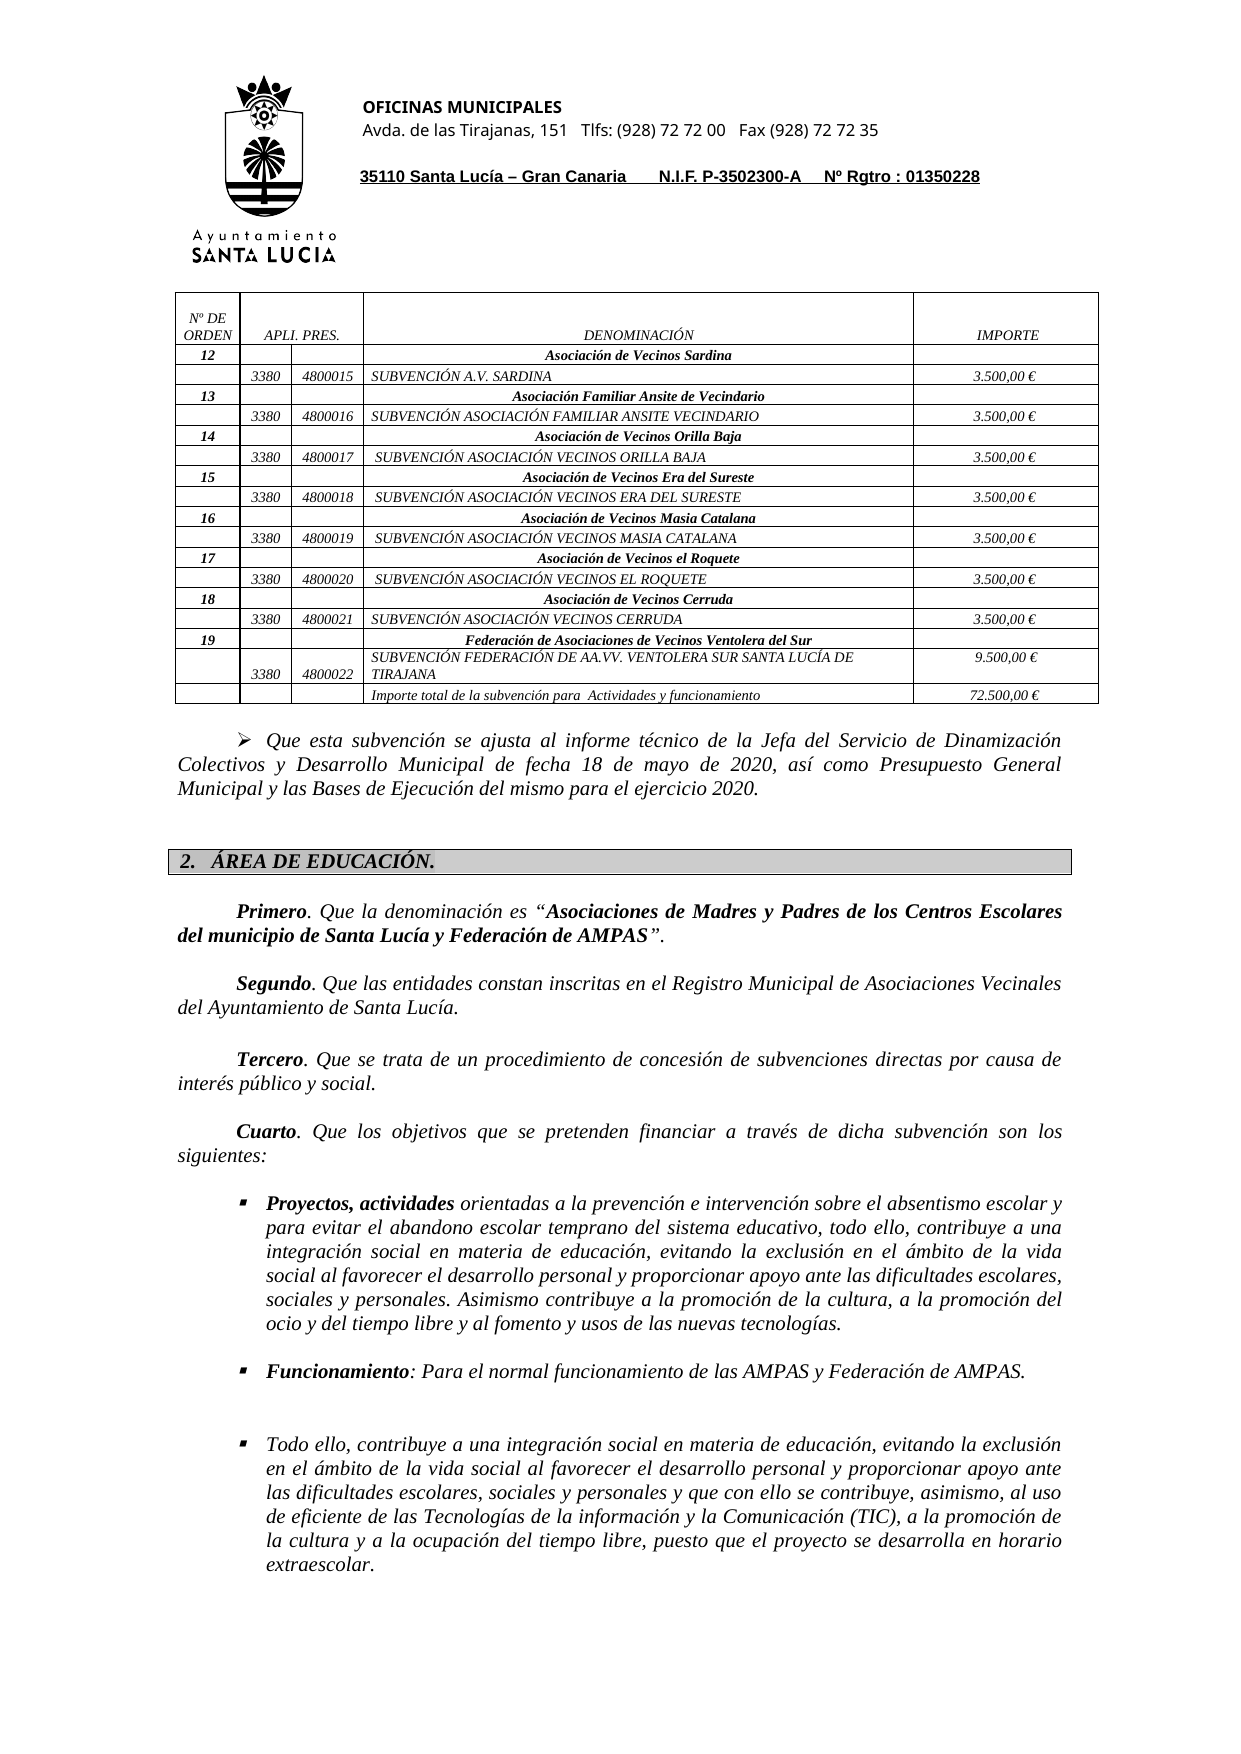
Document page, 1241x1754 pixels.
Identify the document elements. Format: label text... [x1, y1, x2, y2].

table_cell [176, 365, 239, 384]
table_cell [176, 405, 239, 425]
table_cell 72.500,00 € [914, 684, 1098, 703]
table_cell 4800015 [292, 365, 363, 384]
table_header IMPORTE [914, 293, 1098, 343]
table_cell [241, 629, 291, 648]
table_cell [241, 548, 291, 567]
table_cell [914, 345, 1098, 364]
table_cell 3380 [241, 527, 291, 547]
list Que esta subvención se ajusta al informe técnico de la Jefa del Servicio de Dinamización Colectivos y Desarrollo Municipal de fecha 18 de mayo de 2020, así como Presupuesto General Municipal y las Bases de Ejecución del mismo para el ejercicio 2020. [177, 728, 1063, 800]
table_cell [292, 588, 363, 607]
table_cell 3.500,00 € [914, 487, 1098, 506]
list Todo ello, contribuye a una integración social en materia de educación, evitando la exclusión en el ámbito de la vida social al favorecer el desarrollo personal y proporcionar apoyo ante las dificultades escolares, sociales y personales y que con ello se contribuye, asimismo, al uso de eficiente de las Tecnologías de la información y la Comunicación (TIC), a la promoción de la cultura y a la ocupación del tiempo libre, puesto que el proyecto se desarrolla en horario extraescolar. [236, 1432, 1063, 1576]
table_cell [176, 684, 239, 703]
table_cell [176, 568, 239, 587]
table_cell SUBVENCIÓN ASOCIACIÓN VECINOS ORILLA BAJA [364, 446, 913, 465]
table_cell [292, 385, 363, 404]
table_cell 3.500,00 € [914, 365, 1098, 384]
table_cell [292, 507, 363, 526]
table_cell 4800017 [292, 446, 363, 465]
table_cell SUBVENCIÓN ASOCIACIÓN VECINOS CERRUDA [364, 609, 913, 628]
table_cell [292, 426, 363, 445]
table_cell SUBVENCIÓN ASOCIACIÓN FAMILIAR ANSITE VECINDARIO [364, 405, 913, 425]
table_cell 13 [176, 385, 239, 404]
table_cell [914, 385, 1098, 404]
table_cell [914, 588, 1098, 607]
table_cell [241, 507, 291, 526]
table_cell 17 [176, 548, 239, 567]
table_cell [176, 527, 239, 547]
table_cell [176, 446, 239, 465]
table_cell 14 [176, 426, 239, 445]
table_cell 3380 [241, 568, 291, 587]
table_cell 3.500,00 € [914, 609, 1098, 628]
table_cell 3380 [241, 446, 291, 465]
table_cell [292, 345, 363, 364]
table_cell [241, 345, 291, 364]
table_cell 15 [176, 466, 239, 486]
table_cell [914, 466, 1098, 486]
table_cell Asociación de Vecinos Era del Sureste [364, 466, 913, 486]
table_cell 4800020 [292, 568, 363, 587]
table_cell Asociación de Vecinos Cerruda [364, 588, 913, 607]
table_cell [914, 426, 1098, 445]
table_cell 4800018 [292, 487, 363, 506]
table_cell 3380 [241, 487, 291, 506]
table_cell 3380 [241, 365, 291, 384]
table_cell 3380 [241, 609, 291, 628]
table_cell Asociación Familiar Ansite de Vecindario [364, 385, 913, 404]
table_cell [292, 466, 363, 486]
table_cell [292, 548, 363, 567]
list Cuarto. Que los objetivos que se pretenden financiar a través de dicha subvención son los siguientes: [177, 1119, 1063, 1167]
table_cell 3.500,00 € [914, 405, 1098, 425]
table_cell 16 [176, 507, 239, 526]
table_cell 18 [176, 588, 239, 607]
table_cell [241, 466, 291, 486]
table_cell Asociación de Vecinos Orilla Baja [364, 426, 913, 445]
table_cell Federación de Asociaciones de Vecinos Ventolera del Sur [364, 629, 913, 648]
table_cell SUBVENCIÓN ASOCIACIÓN VECINOS MASIA CATALANA [364, 527, 913, 547]
table_cell SUBVENCIÓN FEDERACIÓN DE AA.VV. VENTOLERA SUR SANTA LUCÍA DE TIRAJANA [364, 649, 913, 683]
table_cell [241, 588, 291, 607]
table_cell SUBVENCIÓN ASOCIACIÓN VECINOS EL ROQUETE [364, 568, 913, 587]
table_cell 3380 [241, 405, 291, 425]
list Segundo. Que las entidades constan inscritas en el Registro Municipal de Asociaciones Vecinales del Ayuntamiento de Santa Lucía. [177, 971, 1063, 1019]
table_header 2. ÁREA DE EDUCACIÓN. [169, 850, 1071, 873]
table_cell SUBVENCIÓN ASOCIACIÓN VECINOS ERA DEL SURESTE [364, 487, 913, 506]
table_cell 3.500,00 € [914, 568, 1098, 587]
table_cell [292, 629, 363, 648]
table_cell [241, 684, 291, 703]
table_cell 3.500,00 € [914, 527, 1098, 547]
table_cell [914, 507, 1098, 526]
table_cell 4800022 [292, 649, 363, 683]
table_cell Asociación de Vecinos Masia Catalana [364, 507, 913, 526]
list Funcionamiento: Para el normal funcionamiento de las AMPAS y Federación de AMPAS. [236, 1359, 1063, 1383]
table_cell [241, 426, 291, 445]
table_cell 12 [176, 345, 239, 364]
table_cell 4800021 [292, 609, 363, 628]
table_header APLI. PRES. [241, 293, 363, 343]
table_cell 3380 [241, 649, 291, 683]
table_cell 4800019 [292, 527, 363, 547]
table_cell 19 [176, 629, 239, 648]
table_header DENOMINACIÓN [364, 293, 913, 343]
table_cell 3.500,00 € [914, 446, 1098, 465]
list Proyectos, actividades orientadas a la prevención e intervención sobre el absentismo escolar y para evitar el abandono escolar temprano del sistema educativo, todo ello, contribuye a una integración social en materia de educación, evitando la exclusión en el ámbito de la vida social al favorecer el desarrollo personal y proporcionar apoyo ante las dificultades escolares, sociales y personales. Asimismo contribuye a la promoción de la cultura, a la promoción del ocio y del tiempo libre y al fomento y usos de las nuevas tecnologías. [236, 1191, 1063, 1335]
table_cell [914, 548, 1098, 567]
list Tercero. Que se trata de un procedimiento de concesión de subvenciones directas por causa de interés público y social. [177, 1047, 1063, 1095]
table_cell Asociación de Vecinos Sardina [364, 345, 913, 364]
table_cell [176, 487, 239, 506]
table_cell Asociación de Vecinos el Roquete [364, 548, 913, 567]
list Primero. Que la denominación es “Asociaciones de Madres y Padres de los Centros Escolares del municipio de Santa Lucía y Federación de AMPAS”. [177, 899, 1063, 947]
table_cell [176, 649, 239, 683]
table_cell [241, 385, 291, 404]
table_header Nº DE ORDEN [176, 293, 239, 343]
table_cell [292, 684, 363, 703]
table_cell 9.500,00 € [914, 649, 1098, 683]
table_cell [176, 609, 239, 628]
table_cell [914, 629, 1098, 648]
table_cell SUBVENCIÓN A.V. SARDINA [364, 365, 913, 384]
table_cell Importe total de la subvención para Actividades y funcionamiento [364, 684, 913, 703]
table_cell 4800016 [292, 405, 363, 425]
